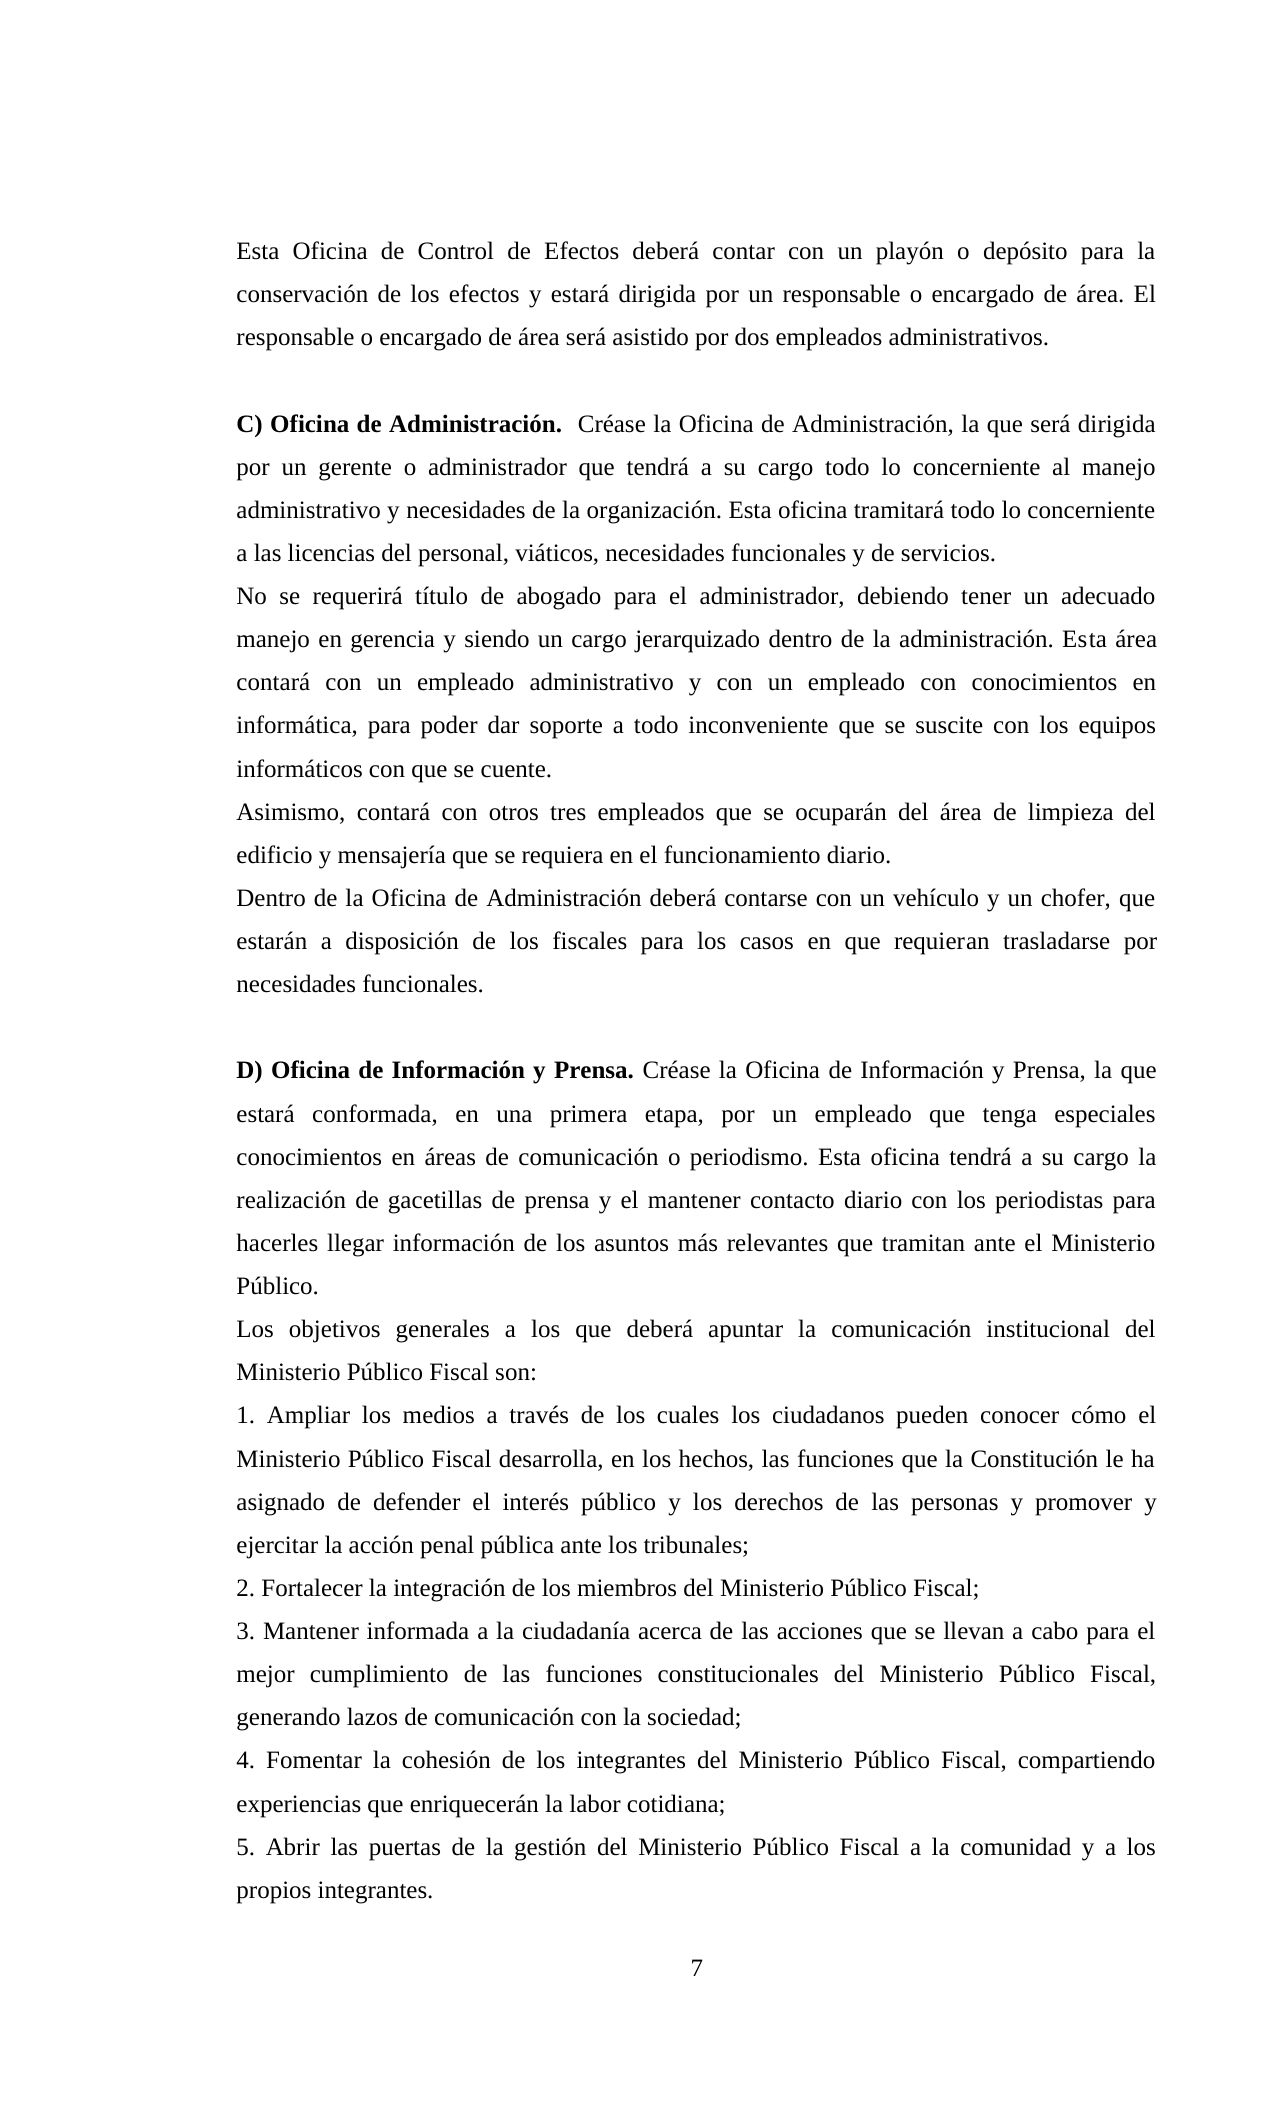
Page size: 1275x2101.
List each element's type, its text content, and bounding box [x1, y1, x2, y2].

text Dentro de la Oficina de Administración deberá contarse con un vehículo y un chofer, que estarán a disposición de los fiscales para los casos en que requieran trasladarse por necesidades funcionales. [236, 883, 1157, 998]
text D) Oficina de Información y Prensa. Créase la Oficina de Información y Prensa, la que estará conformada, en una primera etapa, por un empleado que tenga especiales conocimientos en áreas de comunicación o periodismo. Esta oficina tendrá a su cargo la realización de gacetillas de prensa y el mantener contacto diario con los periodistas para hacerles llegar información de los asuntos más relevantes que tramitan ante el Ministerio Público. [236, 1056, 1157, 1300]
text C) Oficina de Administración. Créase la Oficina de Administración, la que será dirigida por un gerente o administrador que tendrá a su cargo todo lo concerniente al manejo administrativo y necesidades de la organización. Esta oficina tramitará todo lo concerniente a las licencias del personal, viáticos, necesidades funcionales y de servicios. [236, 409, 1157, 567]
text 5. Abrir las puertas de la gestión del Ministerio Público Fiscal a la comunidad y a los propios integrantes. [236, 1832, 1157, 1904]
text 2. Fortalecer la integración de los miembros del Ministerio Público Fiscal; [236, 1573, 1157, 1602]
text Los objetivos generales a los que deberá apuntar la comunicación institucional del Ministerio Público Fiscal son: [236, 1314, 1157, 1386]
text 1. Ampliar los medios a través de los cuales los ciudadanos pueden conocer cómo el Ministerio Público Fiscal desarrolla, en los hechos, las funciones que la Constitución le ha asignado de defender el interés público y los derechos de las personas y promover y ejercitar la acción penal pública ante los tribunales; [236, 1401, 1157, 1559]
text Asimismo, contará con otros tres empleados que se ocuparán del área de limpieza del edificio y mensajería que se requiera en el funcionamiento diario. [236, 797, 1157, 869]
text Esta Oficina de Control de Efectos deberá contar con un playón o depósito para la conservación de los efectos y estará dirigida por un responsable o encargado de área. El responsable o encargado de área será asistido por dos empleados administrativos. [236, 236, 1157, 351]
text 3. Mantener informada a la ciudadanía acerca de las acciones que se llevan a cabo para el mejor cumplimiento de las funciones constitucionales del Ministerio Público Fiscal, generando lazos de comunicación con la sociedad; [236, 1616, 1157, 1731]
text 4. Fomentar la cohesión de los integrantes del Ministerio Público Fiscal, compartiendo experiencias que enriquecerán la labor cotidiana; [236, 1746, 1157, 1817]
text No se requerirá título de abogado para el administrador, debiendo tener un adecuado manejo en gerencia y siendo un cargo jerarquizado dentro de la administración. Esta área contará con un empleado administrativo y con un empleado con conocimientos en informática, para poder dar soporte a todo inconveniente que se suscite con los equipos informáticos con que se cuente. [236, 581, 1157, 782]
